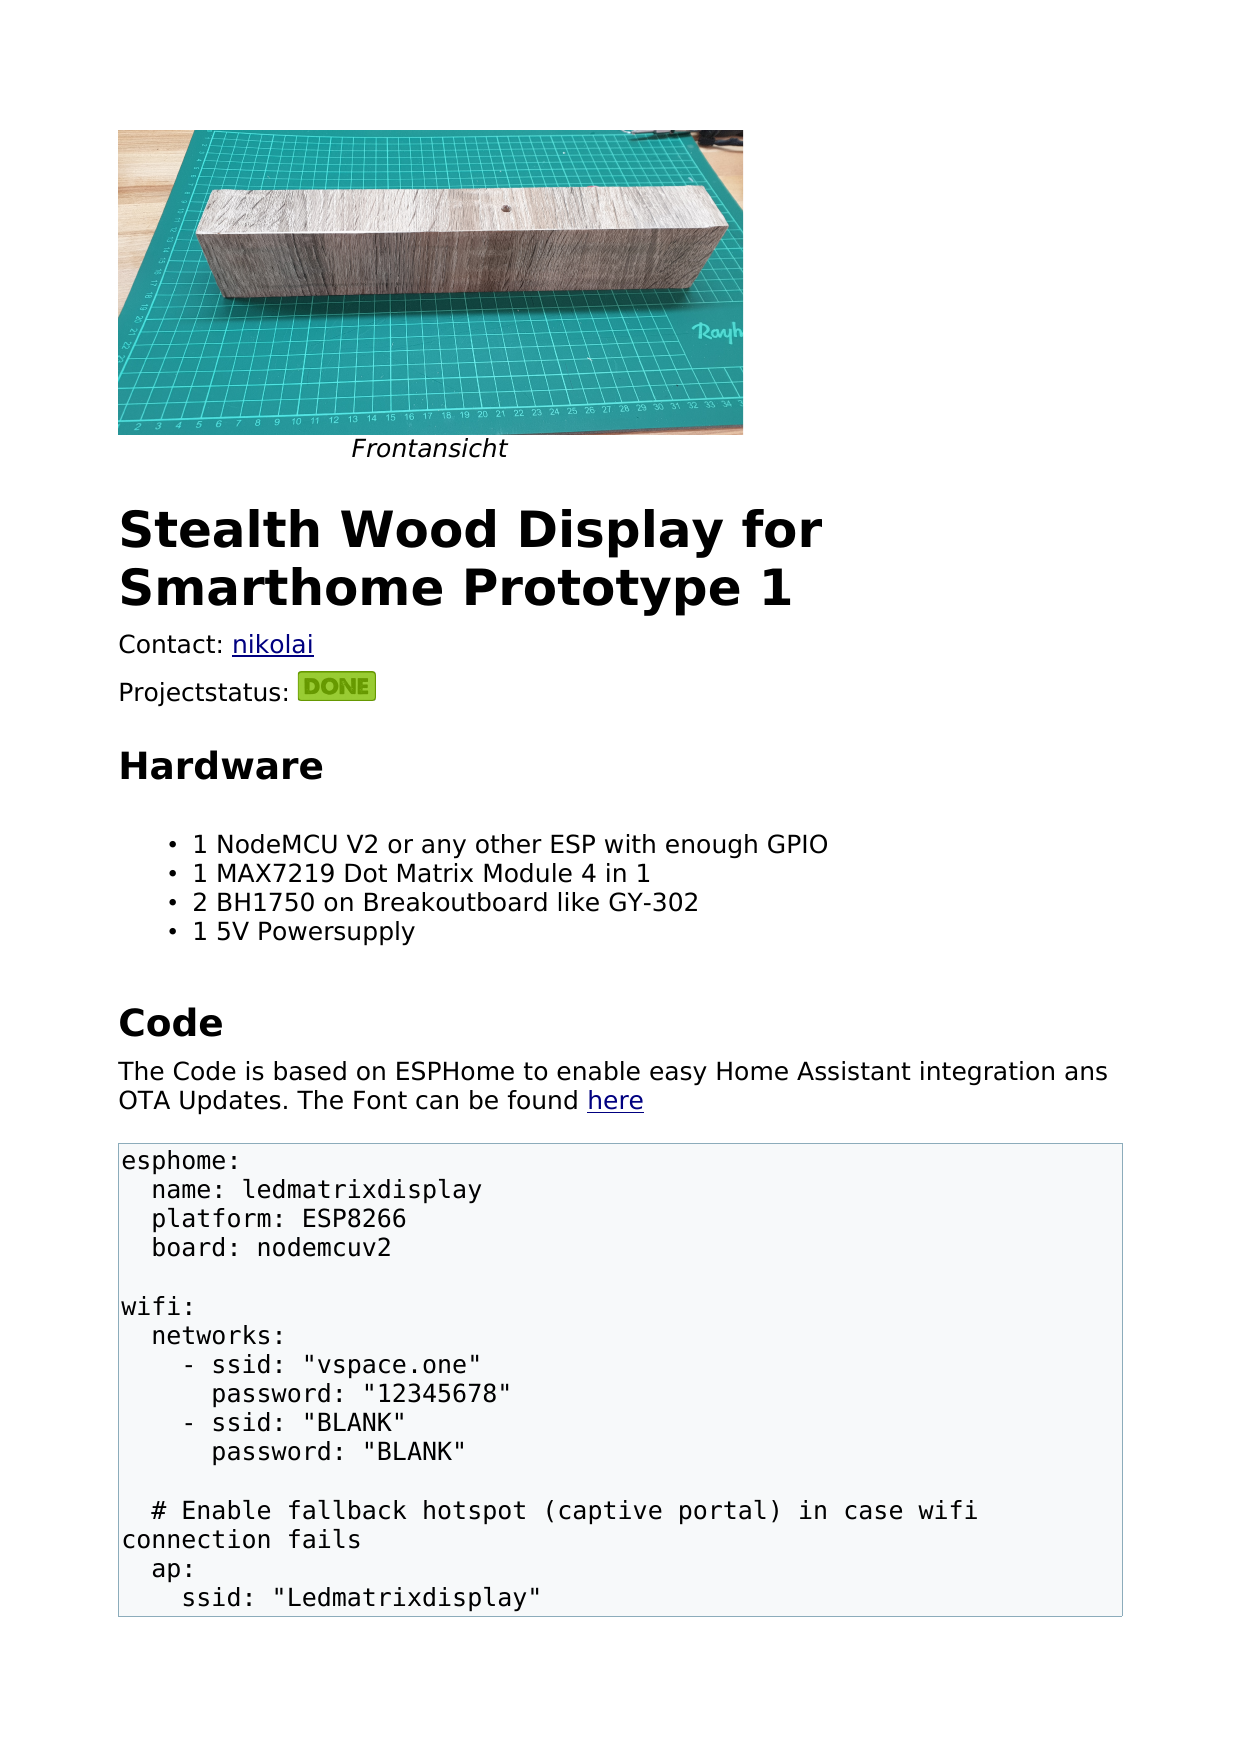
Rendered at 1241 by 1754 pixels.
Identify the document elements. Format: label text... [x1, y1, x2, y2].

subtitle Hardware [118, 744, 1122, 788]
text The Code is based on ESPHome to enable easy Home Assistant integration ans OTA Updates. The Font can be found here [118, 1057, 1122, 1116]
text Projectstatus: [118, 672, 1122, 707]
list 1 MAX7219 Dot Matrix Module 4 in 1 [177, 859, 1122, 888]
subtitle Stealth Wood Display for Smarthome Prototype 1 [118, 501, 1122, 617]
text Frontansicht [118, 435, 743, 463]
list 2 BH1750 on Breakoutboard like GY-302 [177, 888, 1122, 917]
text Contact: nikolai [118, 630, 1122, 659]
picture [297, 671, 376, 701]
list 1 5V Powersupply [177, 917, 1122, 947]
subtitle Code [118, 1001, 1122, 1045]
table_header esphome: name: ledmatrixdisplay platform: ESP8266 board: nodemcuv2 wifi: networks: - ssid: "vspace.one" password: "12345678" - ssid: "BLANK" password: "BLANK" # Enable fallback hotspot (captive portal) in case wifi connection fails ap: ssid: "Ledmatrixdisplay" [119, 1144, 1122, 1616]
picture [118, 130, 744, 435]
list 1 NodeMCU V2 or any other ESP with enough GPIO [177, 830, 1122, 859]
